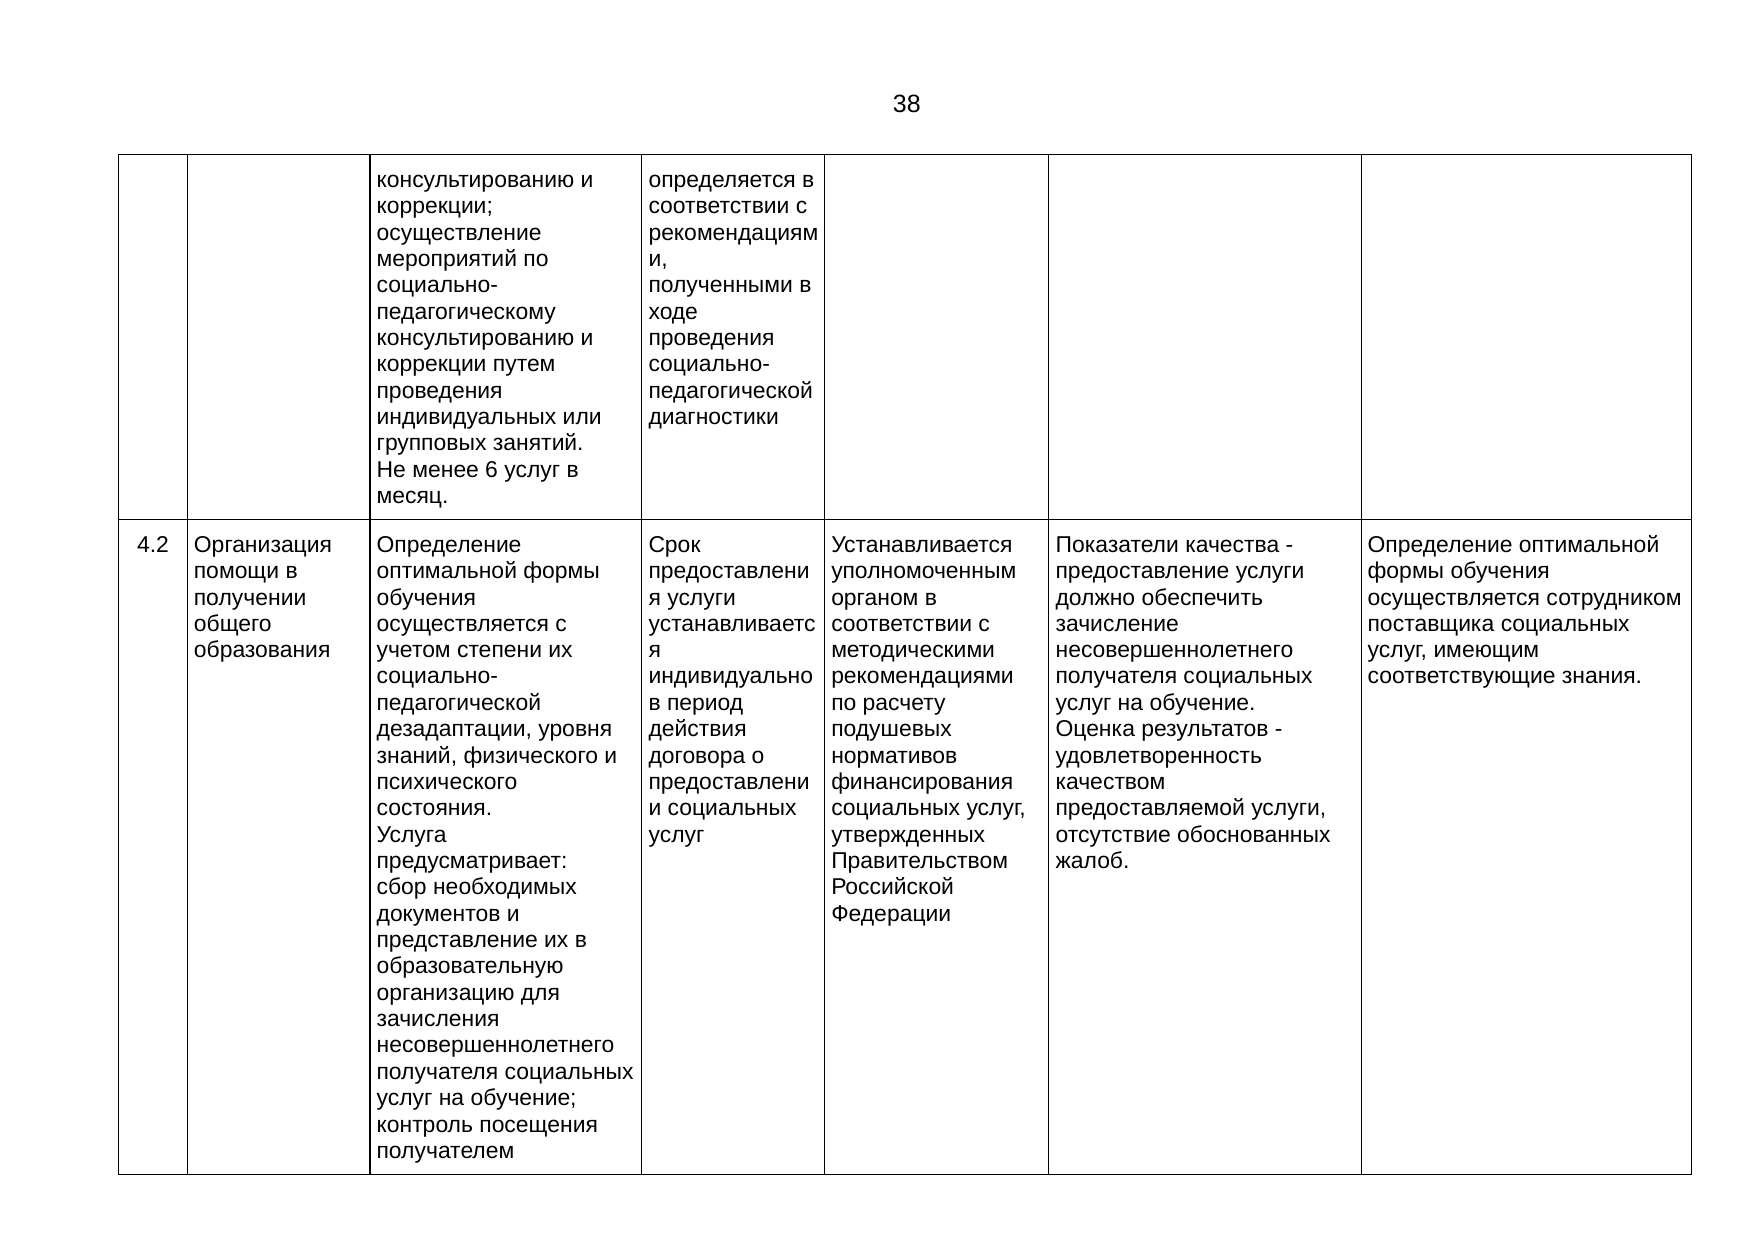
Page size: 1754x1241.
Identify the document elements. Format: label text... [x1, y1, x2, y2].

table_cell Определение оптимальной формы обучения осуществляется с учетом степени их социально-педагогической дезадаптации, уровня знаний, физического и психического состояния. Услуга предусматривает: сбор необходимых документов и представление их в образовательную организацию для зачисления несовершеннолетнего получателя социальных услуг на обучение; контроль посещения получателем [371, 520, 641, 1174]
table_cell 4.2 [119, 520, 187, 1174]
table_cell Устанавливается уполномоченным органом в соответствии с методическими рекомендациями по расчету подушевых нормативов финансирования социальных услуг, утвержденных Правительством Российской Федерации [825, 520, 1048, 1174]
table_cell [1362, 155, 1691, 519]
table_cell [188, 155, 369, 519]
table_cell Срок предоставления услуги устанавливается индивидуально в период действия договора о предоставлении социальных услуг [642, 520, 824, 1174]
table_cell Организация помощи в получении общего образования [188, 520, 369, 1174]
table_cell [1049, 155, 1361, 519]
table_cell [825, 155, 1048, 519]
table_cell консультированию и коррекции; осуществление мероприятий по социально-педагогическому консультированию и коррекции путем проведения индивидуальных или групповых занятий. Не менее 6 услуг в месяц. [371, 155, 641, 519]
table_cell Показатели качества - предоставление услуги должно обеспечить зачисление несовершеннолетнего получателя социальных услуг на обучение. Оценка результатов - удовлетворенность качеством предоставляемой услуги, отсутствие обоснованных жалоб. [1049, 520, 1361, 1174]
table_cell Определение оптимальной формы обучения осуществляется сотрудником поставщика социальных услуг, имеющим соответствующие знания. [1362, 520, 1691, 1174]
table_cell определяется в соответствии с рекомендациями, полученными в ходе проведения социально-педагогической диагностики [642, 155, 824, 519]
table_cell [119, 155, 187, 519]
